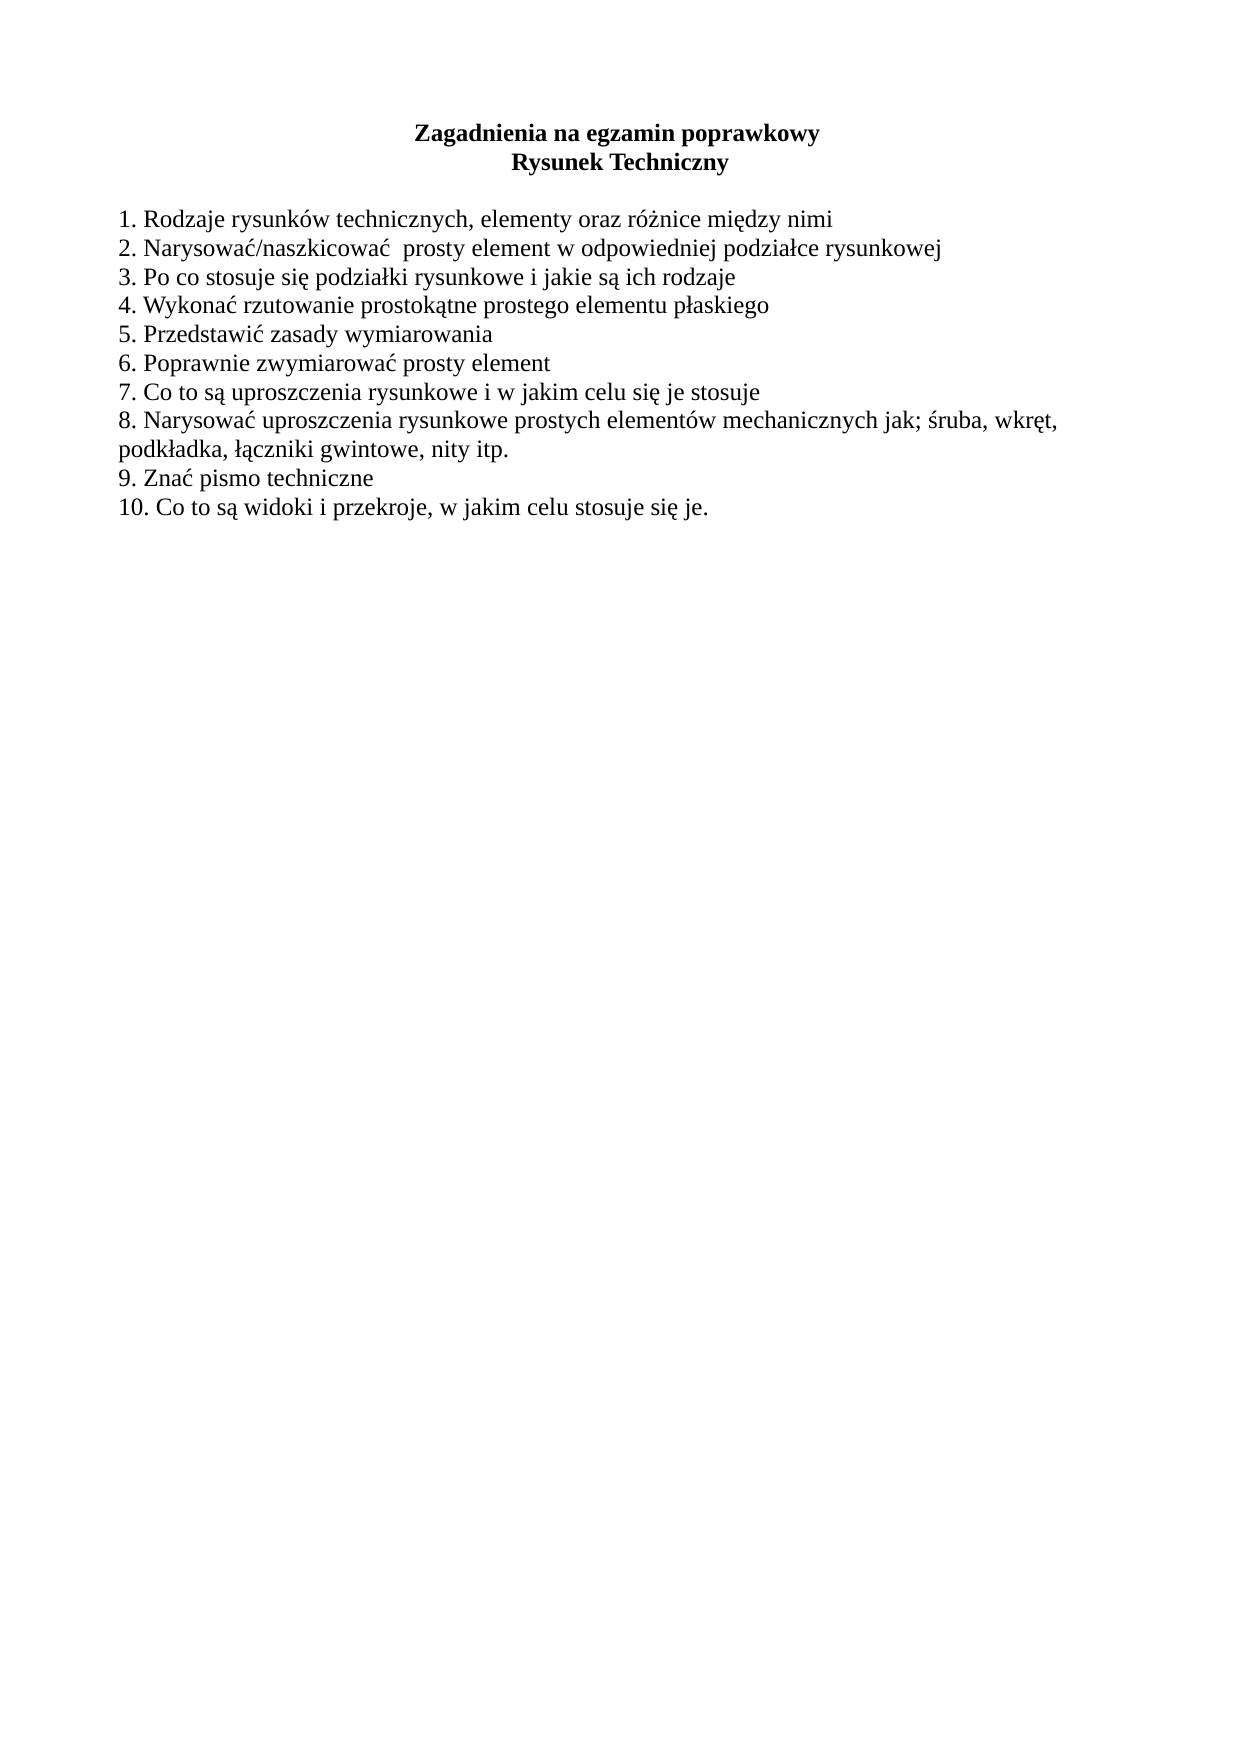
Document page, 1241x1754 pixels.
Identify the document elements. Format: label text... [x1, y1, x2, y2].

text 1. Rodzaje rysunków technicznych, elementy oraz różnice między nimi [118, 204, 1122, 233]
text 9. Znać pismo techniczne [118, 463, 1122, 492]
text Zagadnienia na egzamin poprawkowy [118, 118, 1122, 147]
text 2. Narysować/naszkicować prosty element w odpowiedniej podziałce rysunkowej [118, 233, 1122, 262]
text 7. Co to są uproszczenia rysunkowe i w jakim celu się je stosuje [118, 377, 1122, 406]
text 5. Przedstawić zasady wymiarowania [118, 319, 1122, 348]
text 10. Co to są widoki i przekroje, w jakim celu stosuje się je. [118, 492, 1122, 521]
text 4. Wykonać rzutowanie prostokątne prostego elementu płaskiego [118, 291, 1122, 319]
text Rysunek Techniczny [118, 147, 1122, 176]
text 3. Po co stosuje się podziałki rysunkowe i jakie są ich rodzaje [118, 262, 1122, 291]
text 6. Poprawnie zwymiarować prosty element [118, 348, 1122, 377]
text 8. Narysować uproszczenia rysunkowe prostych elementów mechanicznych jak; śruba, wkręt, podkładka, łączniki gwintowe, nity itp. [118, 406, 1122, 463]
